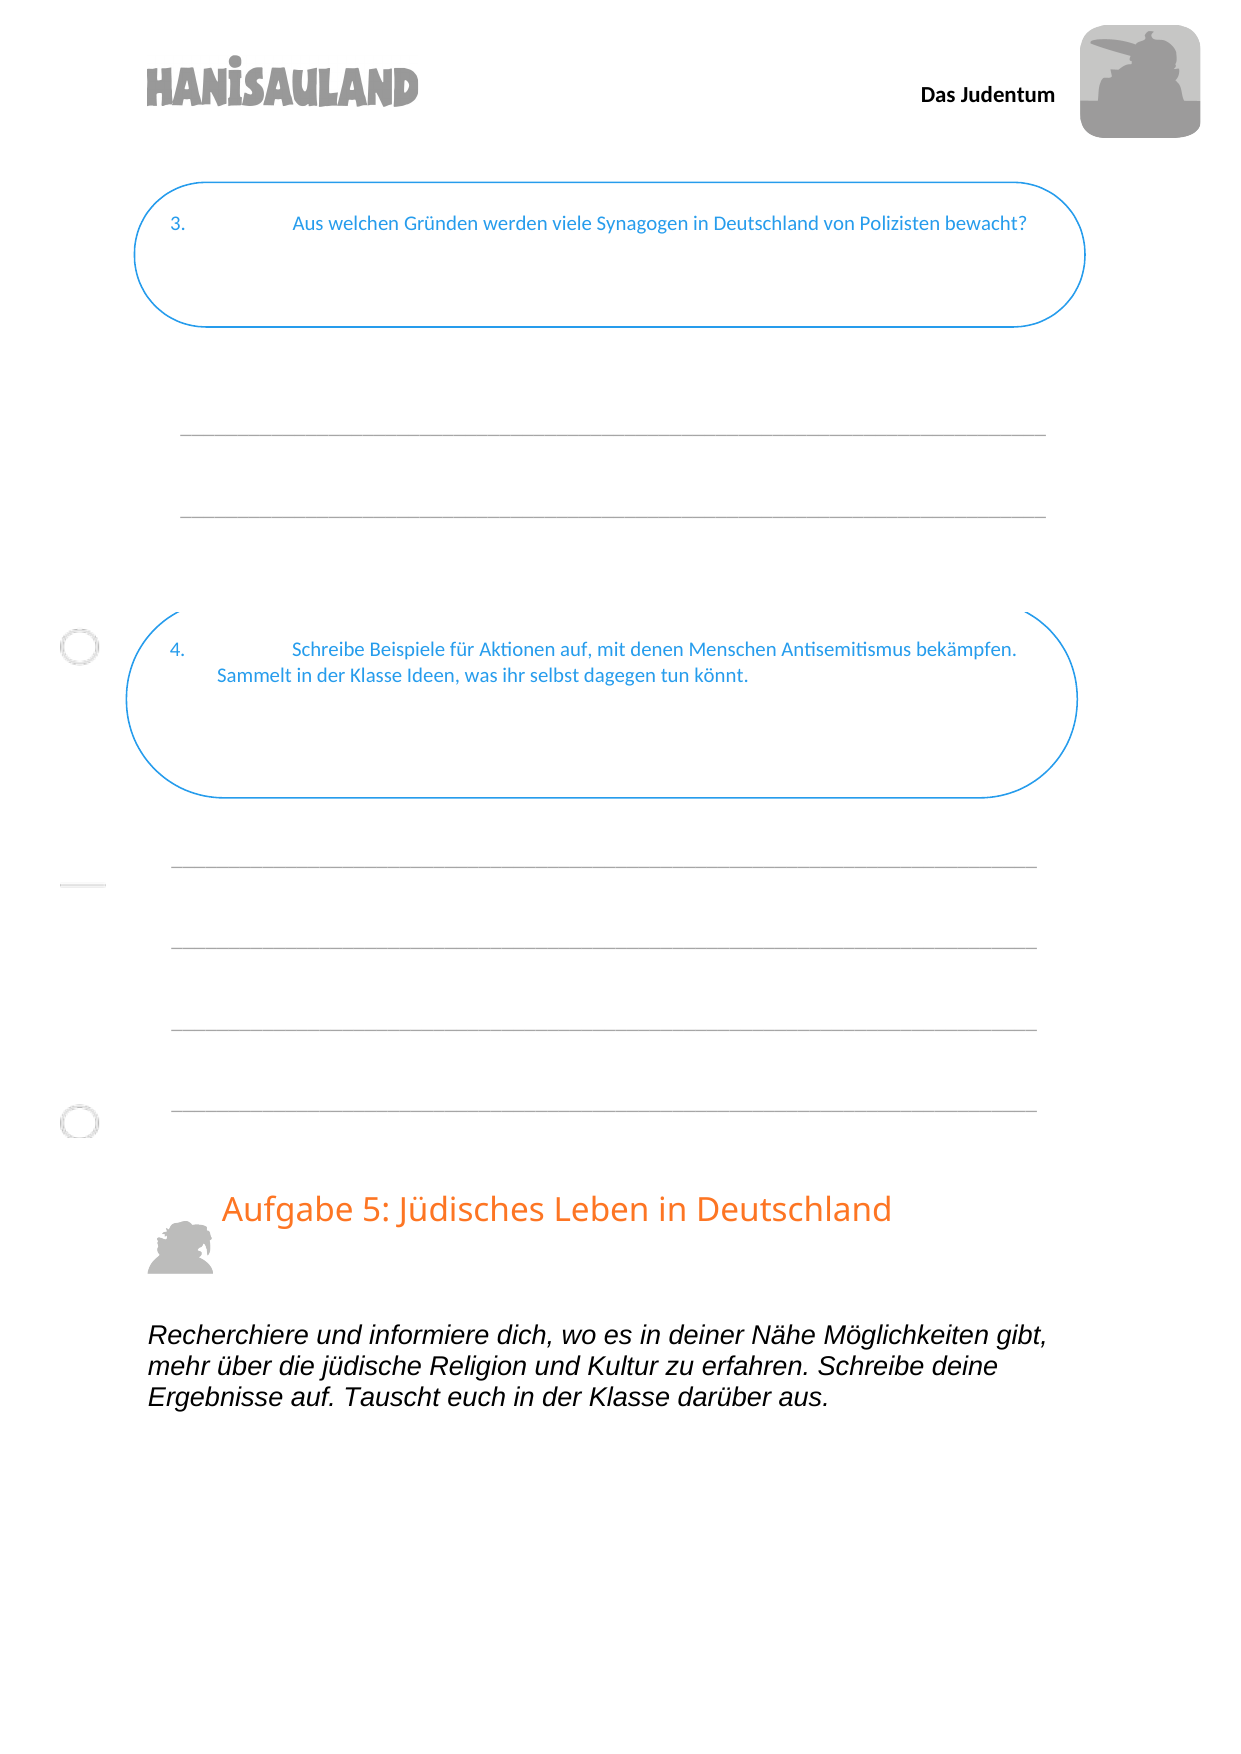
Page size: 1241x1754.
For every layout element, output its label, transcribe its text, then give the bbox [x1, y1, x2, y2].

text ____________________________________________________________________________ [171, 844, 1072, 871]
text Recherchiere und informiere dich, wo es in deiner Nähe Möglichkeiten gibt, mehr über die jüdische Religion und Kultur zu erfahren. Schreibe deine Ergebnisse auf. Tauscht euch in der Klasse darüber aus. [148, 1273, 1093, 1412]
text ____________________________________________________________________________ [171, 925, 1072, 952]
text Aufgabe 5: Jüdisches Leben in Deutschland [148, 1186, 1093, 1273]
text ____________________________________________________________________________ [171, 1088, 1072, 1115]
text ____________________________________________________________________________ [180, 493, 1081, 521]
text ____________________________________________________________________________ [180, 412, 1081, 439]
text ____________________________________________________________________________ [171, 1006, 1072, 1033]
